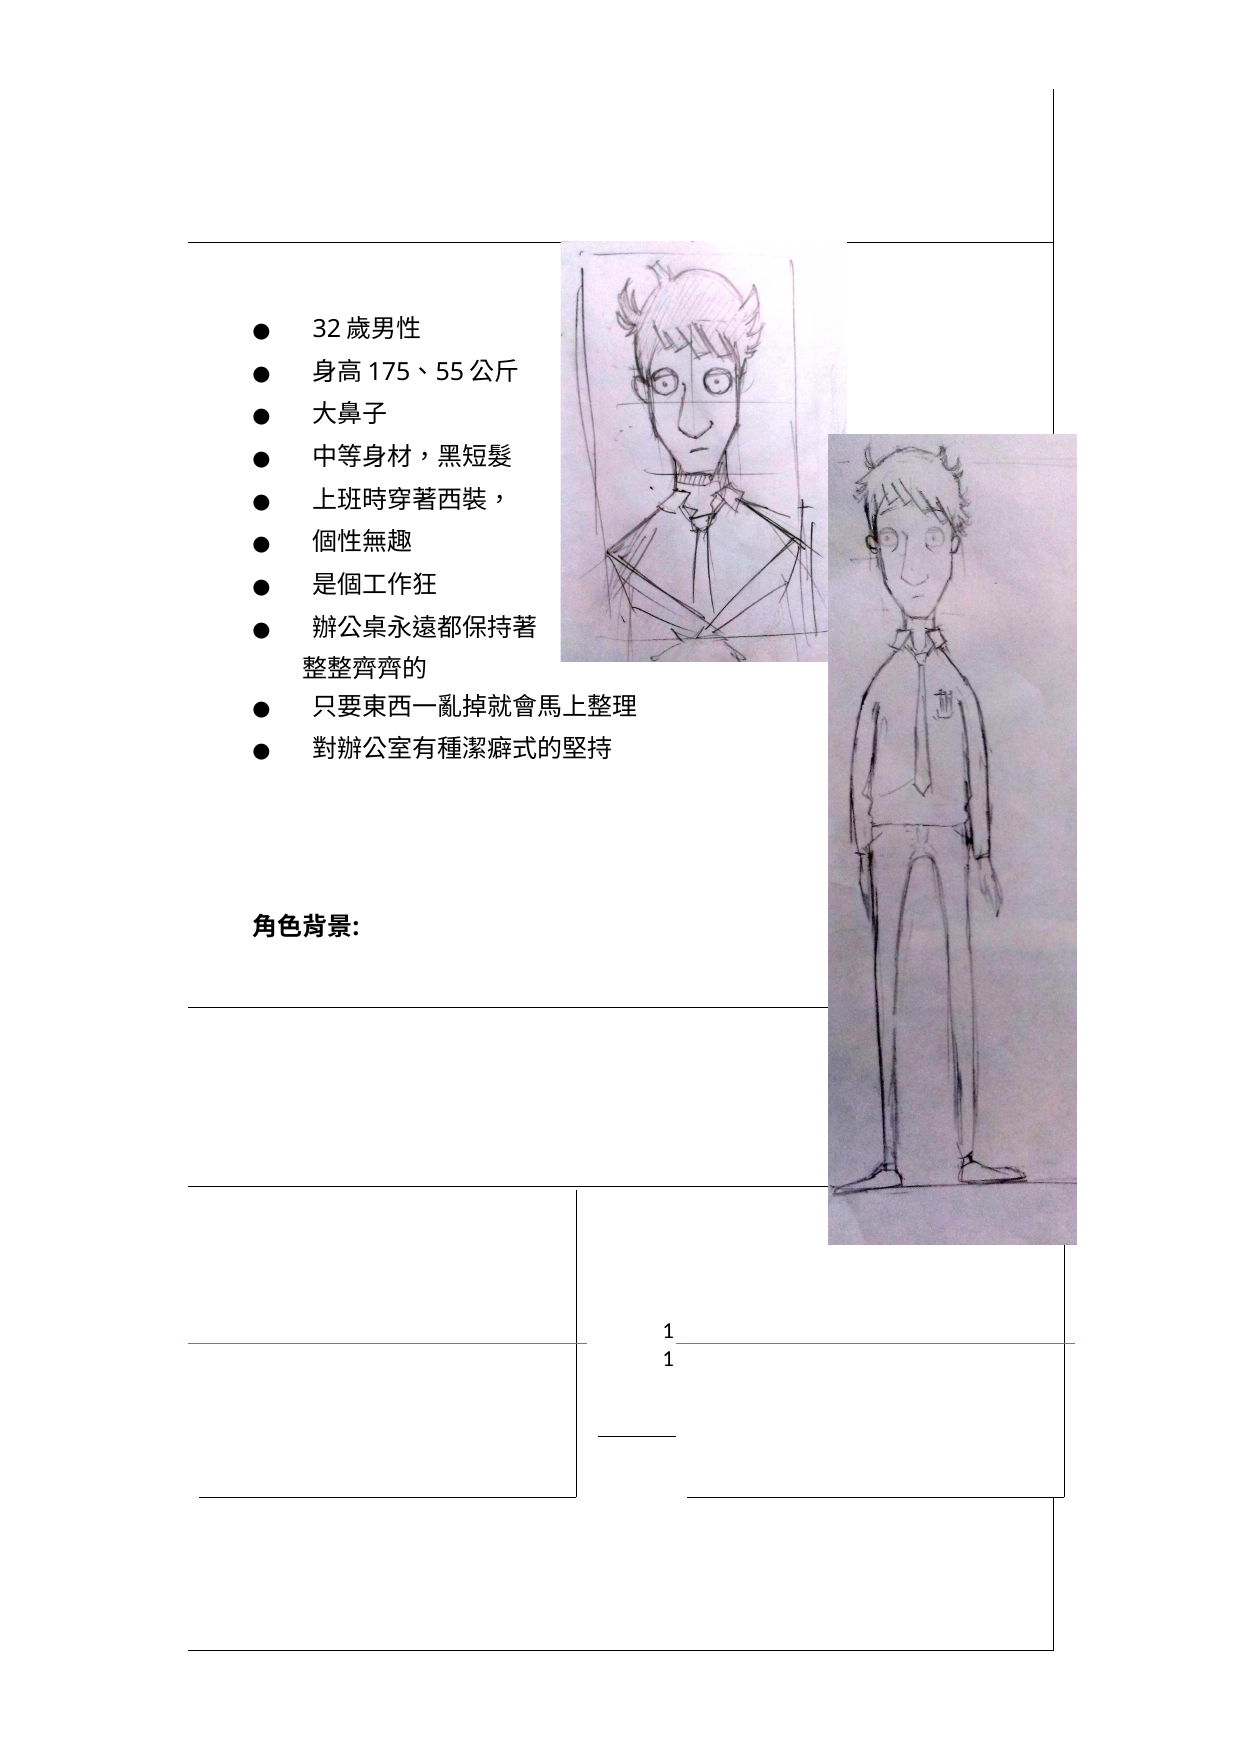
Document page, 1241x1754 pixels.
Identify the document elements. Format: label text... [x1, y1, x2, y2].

list 身高175、55公斤 [187, 349, 560, 392]
list 大鼻子 [187, 392, 560, 434]
list 是個工作狂 [187, 563, 560, 605]
list 只要東西一亂掉就會馬上整理 [187, 684, 828, 727]
list 個性無趣 [187, 520, 560, 563]
list 辦公桌永遠都保持著整整齊齊的 [187, 605, 828, 684]
list 中等身材，黑短髮 [187, 434, 560, 477]
list 對辦公室有種潔癖式的堅持 [187, 727, 828, 770]
list [847, 349, 1053, 392]
list 32歲男性 [187, 242, 560, 349]
list [847, 392, 1053, 434]
list 上班時穿著西裝， [187, 477, 560, 520]
list [847, 242, 1053, 349]
text 角色背景: [187, 906, 828, 1007]
